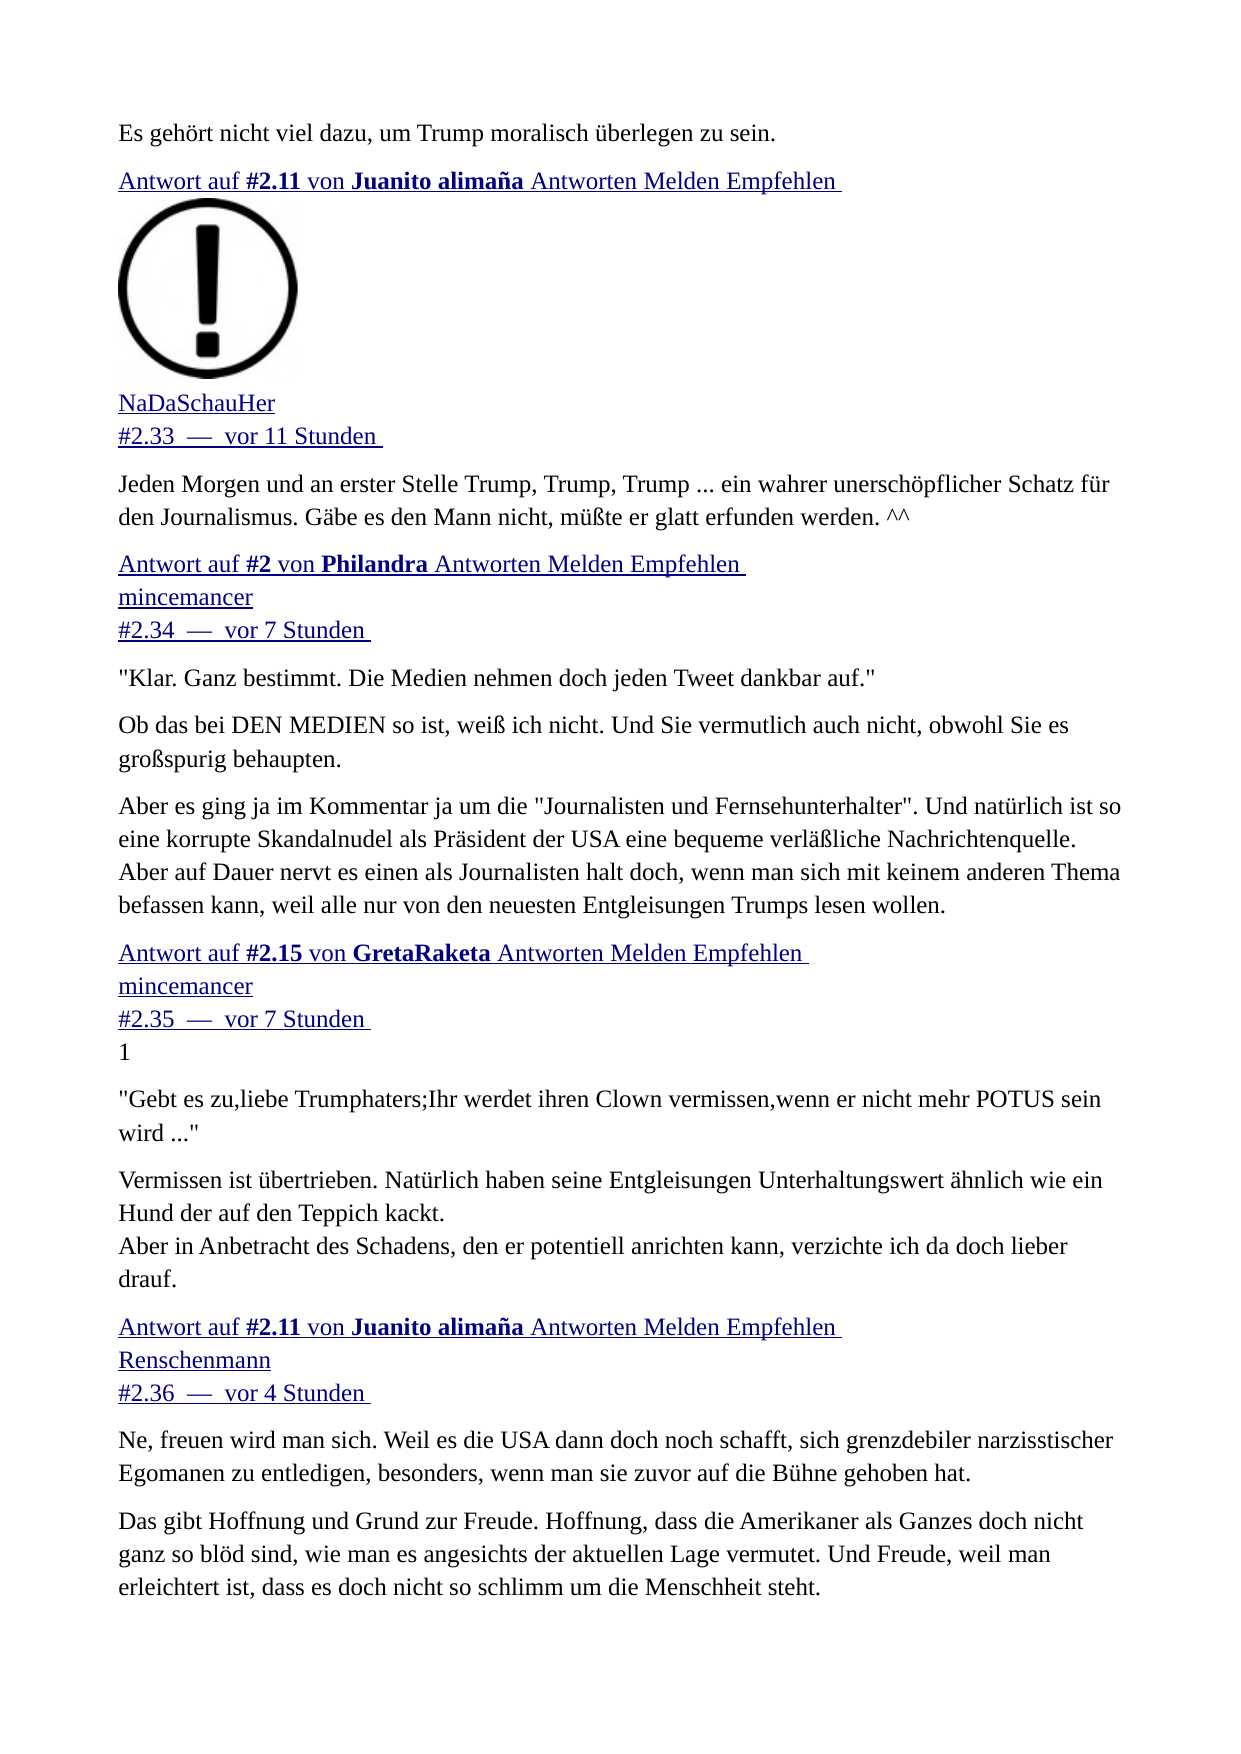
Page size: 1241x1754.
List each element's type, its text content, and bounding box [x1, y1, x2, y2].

text mincemancer [118, 582, 1122, 611]
text Das gibt Hoffnung und Grund zur Freude. Hoffnung, dass die Amerikaner als Ganzes doch nicht ganz so blöd sind, wie man es angesichts der aktuellen Lage vermutet. Und Freude, weil man erleichtert ist, dass es doch nicht so schlimm um die Menschheit steht. [118, 1506, 1122, 1601]
text Antwort auf #2.15 von GretaRaketa Antworten Melden Empfehlen [118, 938, 1122, 967]
text Ne, freuen wird man sich. Weil es die USA dann doch noch schafft, sich grenzdebiler narzisstischer Egomanen zu entledigen, besonders, wenn man sie zuvor auf die Bühne gehoben hat. [118, 1426, 1122, 1487]
text Es gehört nicht viel dazu, um Trump moralisch überlegen zu sein. [118, 118, 1122, 147]
text Vermissen ist übertrieben. Natürlich haben seine Entgleisungen Unterhaltungswert ähnlich wie ein Hund der auf den Teppich kackt. Aber in Anbetracht des Schadens, den er potentiell anrichten kann, verzichte ich da doch lieber drauf. [118, 1165, 1122, 1293]
text Antwort auf #2 von Philandra Antworten Melden Empfehlen [118, 549, 1122, 578]
text #2.35 — vor 7 Stunden [118, 1004, 1122, 1033]
text #2.36 — vor 4 Stunden [118, 1378, 1122, 1407]
text "Gebt es zu,liebe Trumphaters;Ihr werdet ihren Clown vermissen,wenn er nicht mehr POTUS sein wird ..." [118, 1084, 1122, 1146]
text 1 [118, 1037, 1122, 1066]
text Antwort auf #2.11 von Juanito alimaña Antworten Melden Empfehlen [118, 166, 1122, 194]
text "Klar. Ganz bestimmt. Die Medien nehmen doch jeden Tweet dankbar auf." [118, 663, 1122, 692]
text Aber es ging ja im Kommentar ja um die "Journalisten und Fernsehunterhalter". Und natürlich ist so eine korrupte Skandalnudel als Präsident der USA eine bequeme verläßliche Nachrichtenquelle. Aber auf Dauer nervt es einen als Journalisten halt doch, wenn man sich mit keinem anderen Thema befassen kann, weil alle nur von den neuesten Entgleisungen Trumps lesen wollen. [118, 791, 1122, 919]
text Jeden Morgen und an erster Stelle Trump, Trump, Trump ... ein wahrer unerschöpflicher Schatz für den Journalismus. Gäbe es den Mann nicht, müßte er glatt erfunden werden. ^^ [118, 469, 1122, 531]
text Renschenmann [118, 1345, 1122, 1374]
picture [118, 198, 298, 379]
text #2.33 — vor 11 Stunden [118, 421, 1122, 450]
text #2.34 — vor 7 Stunden [118, 615, 1122, 644]
text NaDaSchauHer [118, 388, 1122, 417]
text Antwort auf #2.11 von Juanito alimaña Antworten Melden Empfehlen [118, 1312, 1122, 1341]
text Ob das bei DEN MEDIEN so ist, weiß ich nicht. Und Sie vermutlich auch nicht, obwohl Sie es großspurig behaupten. [118, 711, 1122, 772]
text mincemancer [118, 971, 1122, 1000]
